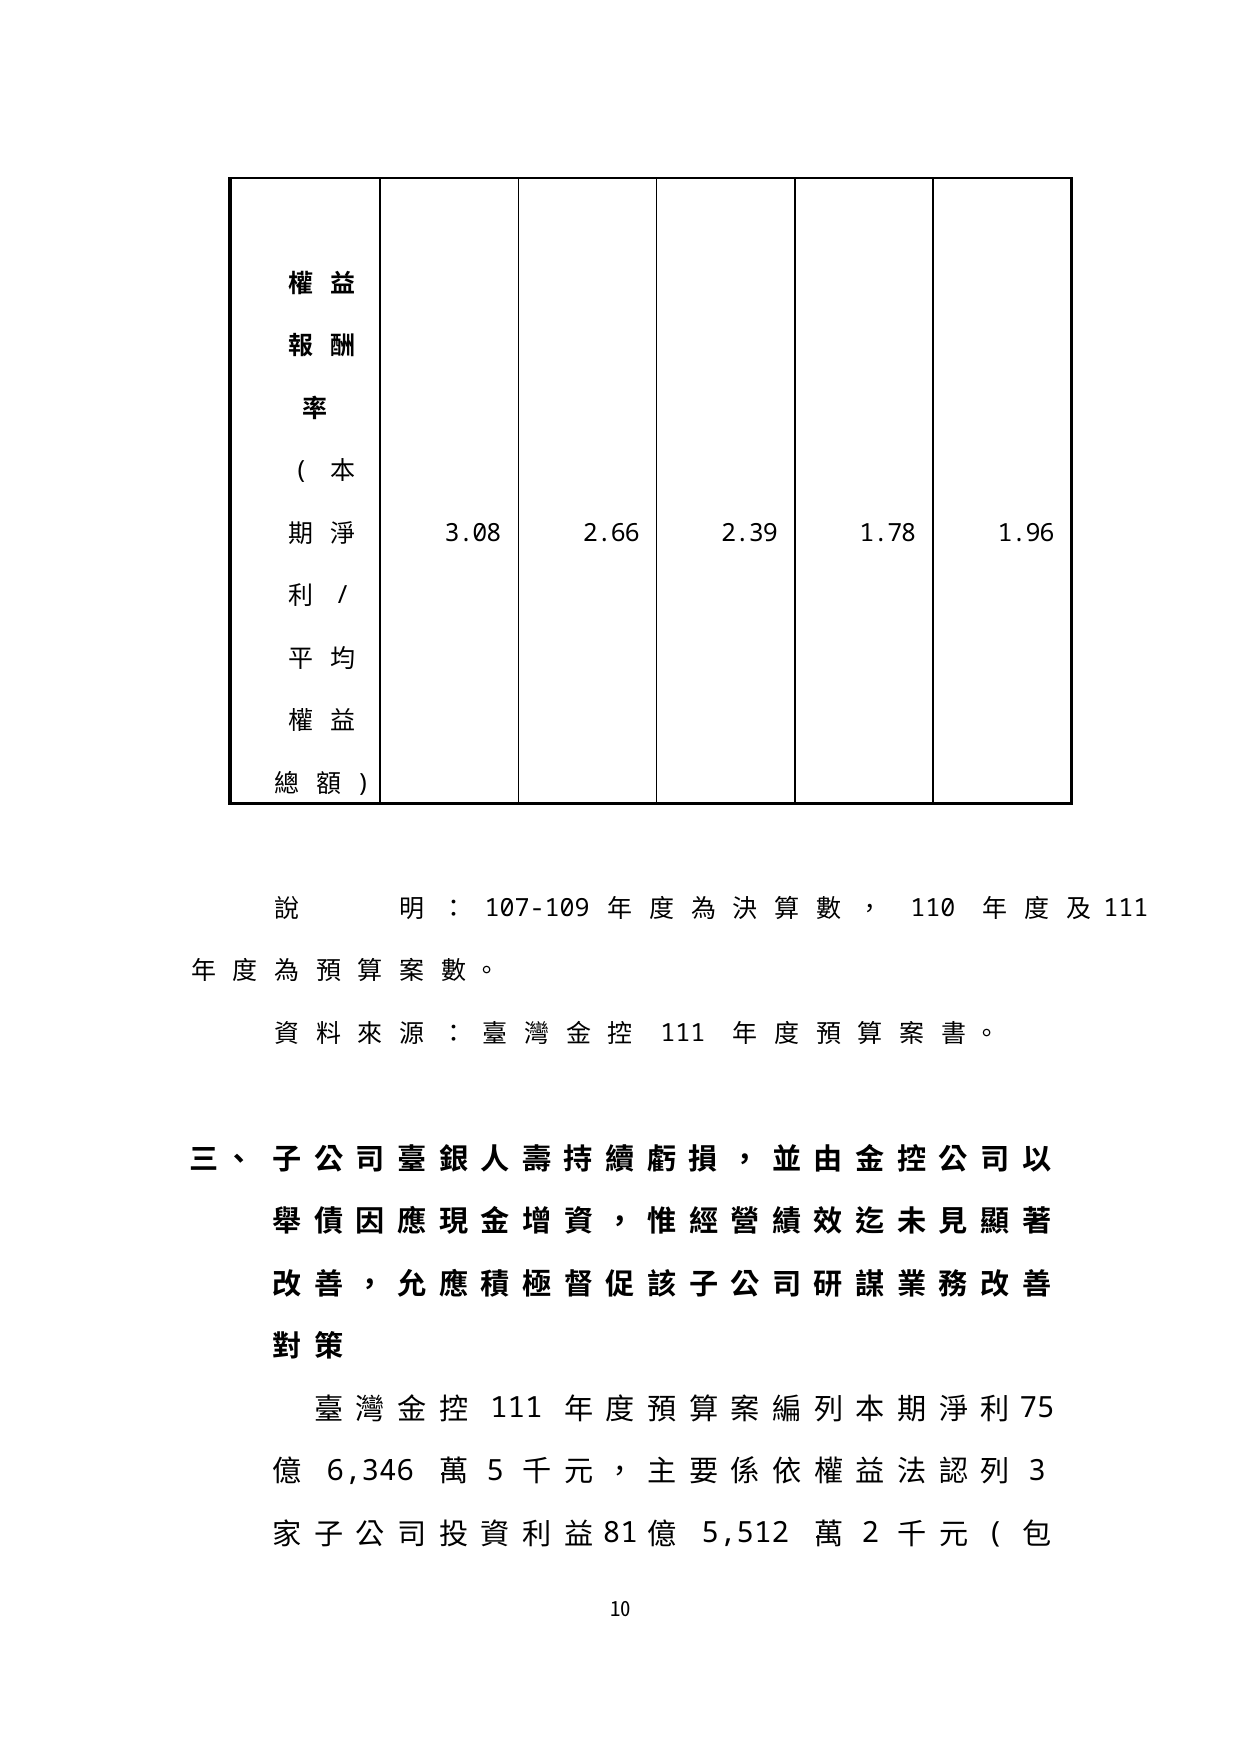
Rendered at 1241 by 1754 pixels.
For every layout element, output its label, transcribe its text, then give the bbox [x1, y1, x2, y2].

table_cell 權益報酬率(本期淨利/平均權益總額) [232, 179, 379, 802]
text 三、子公司臺銀人壽持續虧損，並由金控公司以舉債因應現金增資，惟經營績效迄未見顯著改善，允應積極督促該子公司研謀業務改善對策 [183, 1115, 1058, 1365]
text 資料來源：臺灣金控111年度預算案書。 [183, 990, 1058, 1052]
text 臺灣金控111年度預算案編列本期淨利75億6,346萬5千元，主要係依權益法認列3家子公司投資利益81億5,512萬2千元(包 [242, 1365, 1058, 1552]
table_cell 1.78 [796, 179, 932, 802]
text 說 明：107-109年度為決算數，110年度及111年度為預算案數。 [174, 865, 1152, 990]
table_cell 1.96 [934, 179, 1070, 802]
table_cell 2.66 [519, 179, 656, 802]
table_cell 2.39 [657, 179, 794, 802]
table_cell 3.08 [381, 179, 518, 802]
